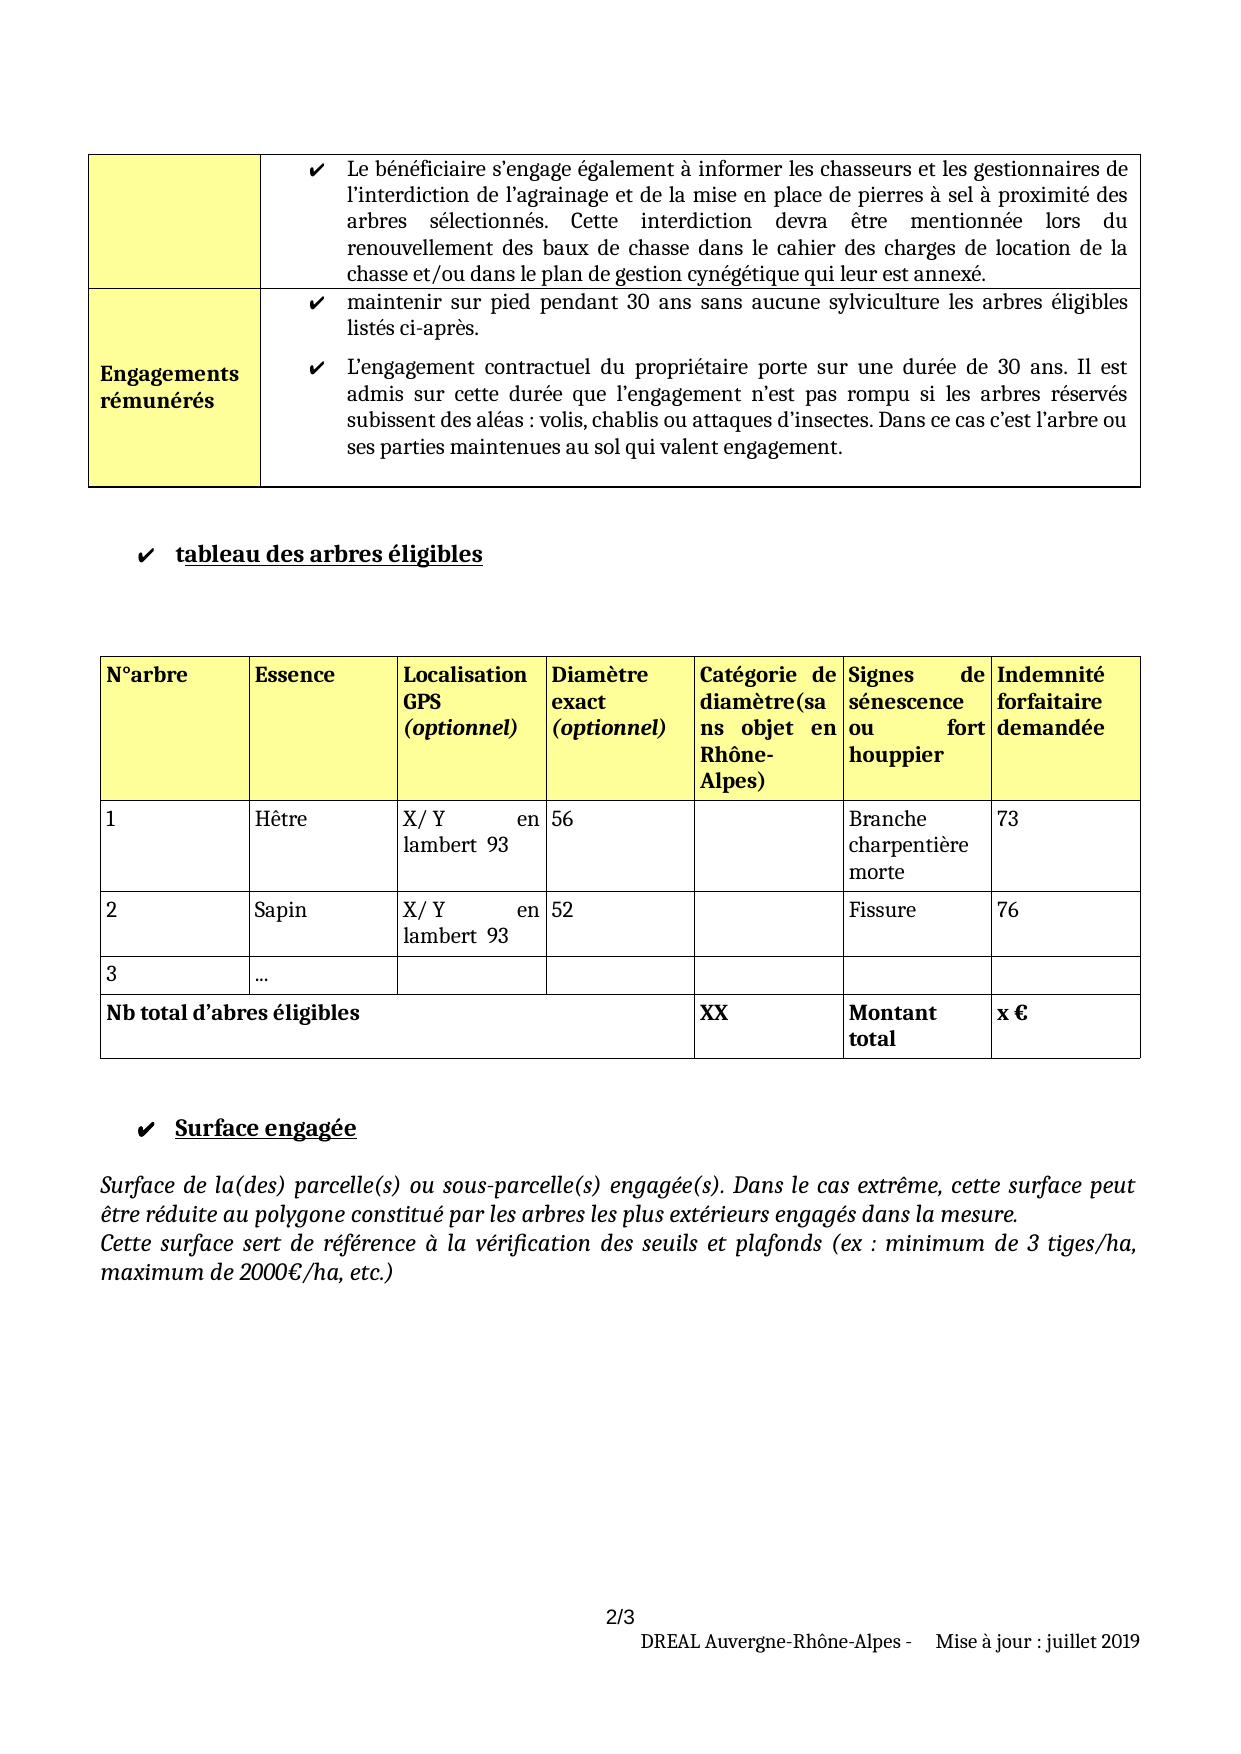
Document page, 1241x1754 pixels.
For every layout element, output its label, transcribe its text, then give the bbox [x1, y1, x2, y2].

table_cell 52 [547, 892, 694, 956]
table_cell [844, 957, 991, 993]
table_cell Fissure [844, 892, 991, 956]
table_cell [695, 957, 843, 993]
text Cette surface sert de référence à la vérification des seuils et plafonds (ex : minimum de 3 tiges/ha, maximum de 2000€/ha, etc.) [100, 1229, 1140, 1287]
table_header Diamètre exact (optionnel) [547, 657, 694, 800]
table_cell [547, 957, 694, 993]
table_cell X/ Y en lambert 93 [398, 892, 546, 956]
table_cell Hêtre [250, 801, 397, 891]
table_header Indemnité forfaitaire demandée [992, 657, 1140, 800]
list tableau des arbres éligibles [138, 540, 1140, 569]
table_cell 73 [992, 801, 1140, 891]
list Surface engagée [138, 1113, 1140, 1142]
table_cell ... [250, 957, 397, 993]
table_header N°arbre [101, 657, 249, 800]
table_cell XX [695, 995, 843, 1058]
text Surface de la(des) parcelle(s) ou sous-parcelle(s) engagée(s). Dans le cas extrême, cette surface peut être réduite au polygone constitué par les arbres les plus extérieurs engagés dans la mesure. [100, 1171, 1140, 1229]
table_cell [992, 957, 1140, 993]
table_cell 76 [992, 892, 1140, 956]
table_cell 3 [101, 957, 249, 993]
table_cell 56 [547, 801, 694, 891]
table_cell Nb total d’abres éligibles [101, 995, 694, 1058]
table_cell maintenir sur pied pendant 30 ans sans aucune sylviculture les arbres éligibles listés ci-après. L’engagement contractuel du propriétaire porte sur une durée de 30 ans. Il est admis sur cette durée que l’engagement n’est pas rompu si les arbres réservés subissent des aléas : volis, chablis ou attaques d’insectes. Dans ce cas c’est l’arbre ou ses parties maintenues au sol qui valent engagement. [261, 289, 1140, 486]
table_cell [695, 801, 843, 891]
table_header Catégorie de diamètre(sans objet en Rhône-Alpes) [695, 657, 843, 800]
table_header Signes de sénescence ou fort houppier [844, 657, 991, 800]
table_header Le bénéficiaire s’engage à marquer les arbres éligibles au moment de leur identification à la peinture ou à la griffe (A adapter selon les modalités de marquage retenues finalement). Les arbres sélectionnés doivent être situés à plus de 30 m d’un chemin ouvert au public. Sur le plan de localisation des arbres, le demandeur fait apparaître les accès et sites qualifiés de fréquentés. Mesures de sécurité prises : (Le cas échéant) Le bénéficiaire s’engage à ne pas autoriser sciemment la mise en place de nouveaux aménagements ou équipements susceptibles d’attirer du public (bancs, sentiers) à moins de 30 m des arbres contractualisés. Le bénéficiaire s’engage également à informer les chasseurs et les gestionnaires de l’interdiction de l’agrainage et de la mise en place de pierres à sel à proximité des arbres sélectionnés. Cette interdiction devra être mentionnée lors du renouvellement des baux de chasse dans le cahier des charges de location de la chasse et/ou dans le plan de gestion cynégétique qui leur est annexé. [261, 155, 1140, 288]
table_cell [695, 892, 843, 956]
table_header Essence [250, 657, 397, 800]
table_header Localisation GPS (optionnel) [398, 657, 546, 800]
table_cell 1 [101, 801, 249, 891]
table_cell Engagements rémunérés [89, 289, 260, 486]
table_cell Sapin [250, 892, 397, 956]
table_cell Montant total [844, 995, 991, 1058]
table_cell [398, 957, 546, 993]
table_cell Branche charpentière morte [844, 801, 991, 891]
table_cell 2 [101, 892, 249, 956]
table_header [89, 155, 260, 288]
table_cell x € [992, 995, 1140, 1058]
table_cell X/ Y en lambert 93 [398, 801, 546, 891]
